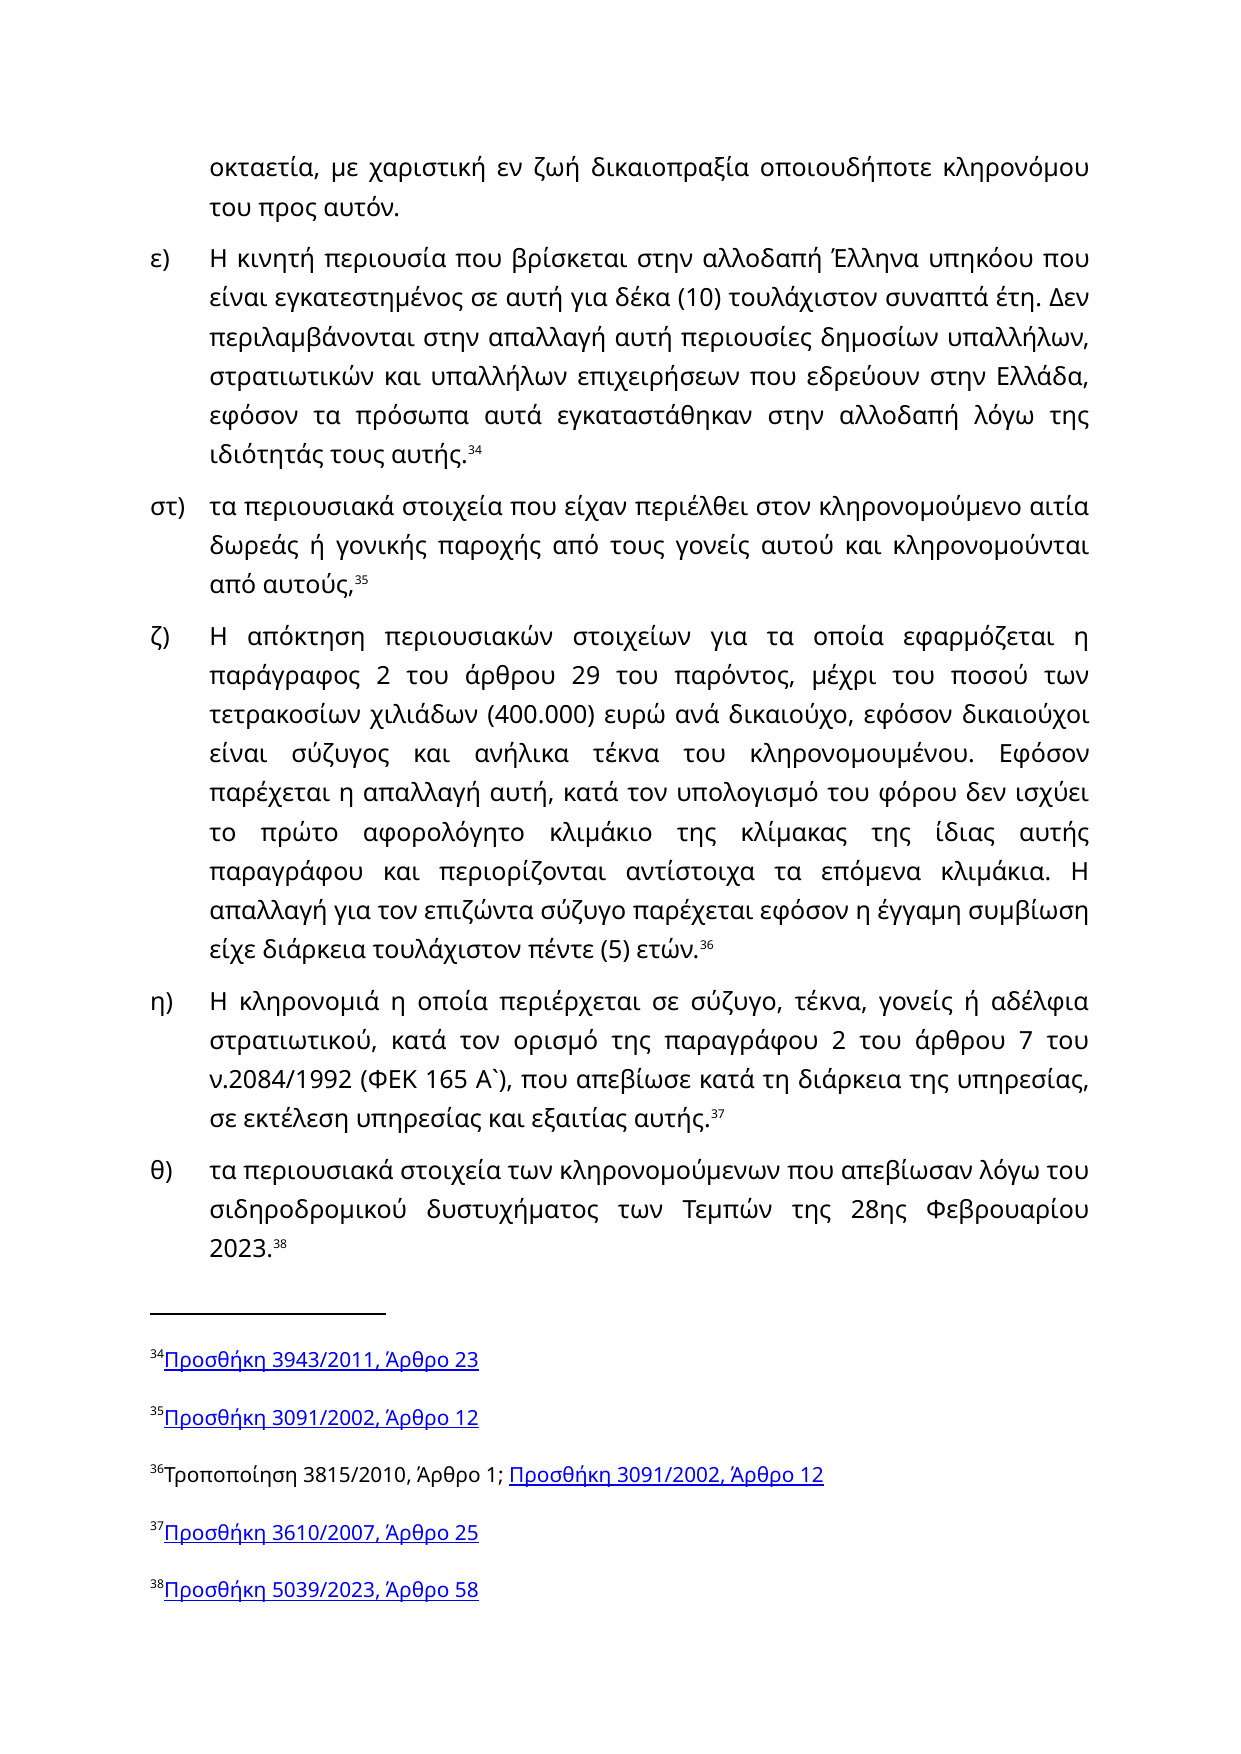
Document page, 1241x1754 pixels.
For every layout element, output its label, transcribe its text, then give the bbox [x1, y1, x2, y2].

list ε) Η κινητή περιουσία που βρίσκεται στην αλλοδαπή Έλληνα υπηκόου που είναι εγκατεστημένος σε αυτή για δέκα (10) τουλάχιστον συναπτά έτη. Δεν περιλαμβάνονται στην απαλλαγή αυτή περιουσίες δημοσίων υπαλλήλων, στρατιωτικών και υπαλλήλων επιχειρήσεων που εδρεύουν στην Ελλάδα, εφόσον τα πρόσωπα αυτά εγκαταστάθηκαν στην αλλοδαπή λόγω της ιδιότητάς τους αυτής. [150, 241, 1090, 471]
text Τροποποίηση 3815/2010, Άρθρο 1; Προσθήκη 3091/2002, Άρθρο 12 [150, 1460, 1090, 1489]
list η) Η κληρονομιά η οποία περιέρχεται σε σύζυγο, τέκνα, γονείς ή αδέλφια στρατιωτικού, κατά τον ορισμό της παραγράφου 2 του άρθρου 7 του ν.2084/1992 (ΦΕΚ 165 Α`), που απεβίωσε κατά τη διάρκεια της υπηρεσίας, σε εκτέλεση υπηρεσίας και εξαιτίας αυτής. [150, 983, 1090, 1135]
list θ) τα περιουσιακά στοιχεία των κληρονομούμενων που απεβίωσαν λόγω του σιδηροδρομικού δυστυχήματος των Τεμπών της 28ης Φεβρουαρίου 2023. [150, 1152, 1090, 1265]
list οκταετία, με χαριστική εν ζωή δικαιοπραξία οποιουδήποτε κληρονόμου του προς αυτόν. [150, 150, 1090, 223]
text Προσθήκη 3943/2011, Άρθρο 23 [150, 1345, 1090, 1373]
text Προσθήκη 3610/2007, Άρθρο 25 [150, 1518, 1090, 1546]
text Προσθήκη 5039/2023, Άρθρο 58 [150, 1576, 1090, 1604]
text Προσθήκη 3091/2002, Άρθρο 12 [150, 1403, 1090, 1431]
list στ) τα περιουσιακά στοιχεία που είχαν περιέλθει στον κληρονομούμενο αιτία δωρεάς ή γονικής παροχής από τους γονείς αυτού και κληρονομούνται από αυτούς, [150, 488, 1090, 601]
list ζ) Η απόκτηση περιουσιακών στοιχείων για τα οποία εφαρμόζεται η παράγραφος 2 του άρθρου 29 του παρόντος, μέχρι του ποσού των τετρακοσίων χιλιάδων (400.000) ευρώ ανά δικαιούχο, εφόσον δικαιούχοι είναι σύζυγος και ανήλικα τέκνα του κληρονομουμένου. Εφόσον παρέχεται η απαλλαγή αυτή, κατά τον υπολογισμό του φόρου δεν ισχύει το πρώτο αφορολόγητο κλιμάκιο της κλίμακας της ίδιας αυτής παραγράφου και περιορίζονται αντίστοιχα τα επόμενα κλιμάκια. Η απαλλαγή για τον επιζώντα σύζυγο παρέχεται εφόσον η έγγαμη συμβίωση είχε διάρκεια τουλάχιστον πέντε (5) ετών. [150, 618, 1090, 966]
